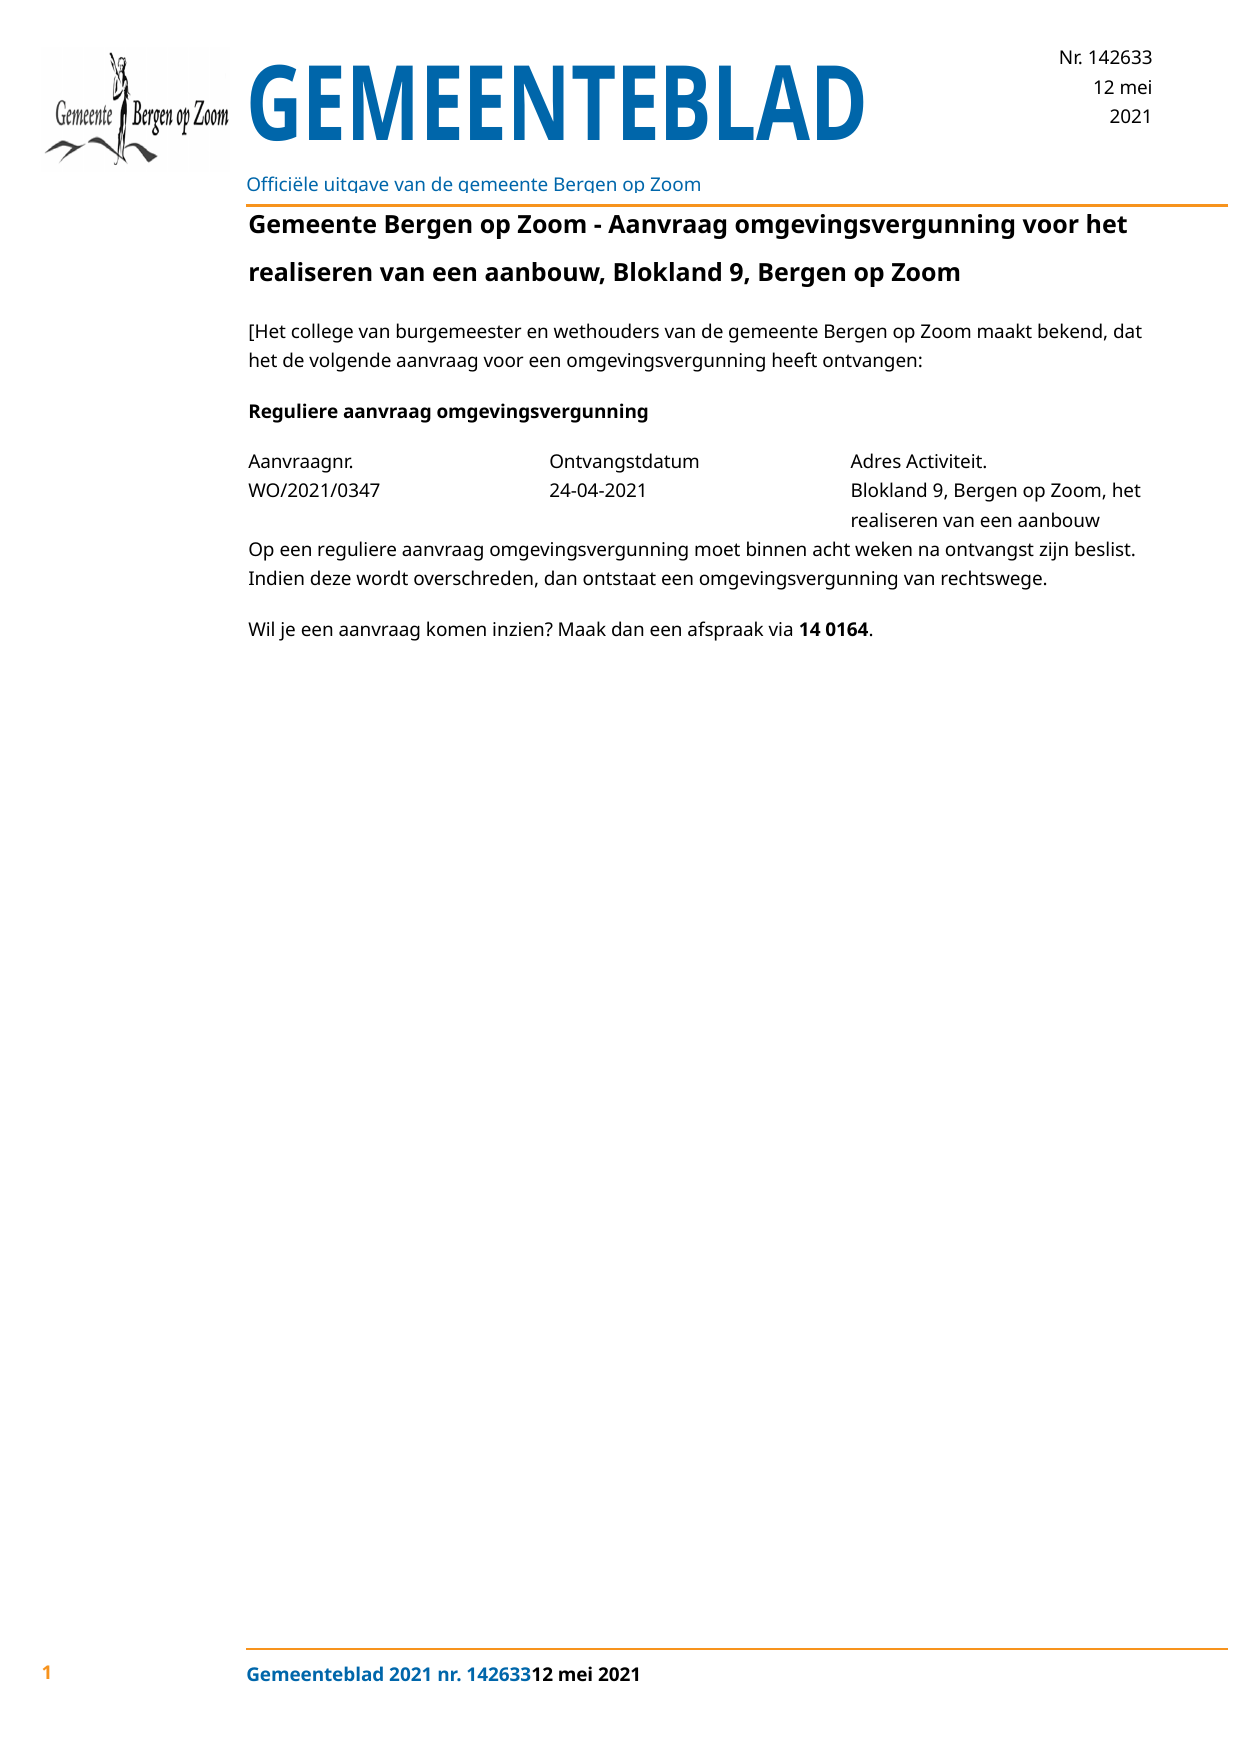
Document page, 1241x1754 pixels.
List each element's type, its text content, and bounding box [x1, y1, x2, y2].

picture [41, 47, 231, 172]
text Op een reguliere aanvraag omgevingsvergunning moet binnen acht weken na ontvangst zijn beslist. Indien deze wordt overschreden, dan ontstaat een omgevingsvergunning van rechtswege. [248, 536, 1152, 591]
table_header Ontvangstdatum [549, 449, 850, 474]
table_header WO/2021/0347 [248, 478, 549, 533]
table_header Blokland 9, Bergen op Zoom, het realiseren van een aanbouw [850, 478, 1152, 533]
text Gemeente Bergen op Zoom - Aanvraag omgevingsvergunning voor het realiseren van een aanbouw, Blokland 9, Bergen op Zoom [248, 207, 1152, 288]
text [Het college van burgemeester en wethouders van de gemeente Bergen op Zoom maakt bekend, dat het de volgende aanvraag voor een omgevingsvergunning heeft ontvangen: [248, 318, 1152, 373]
table_header Aanvraagnr. [248, 449, 549, 474]
table_header Adres Activiteit. [850, 449, 1152, 474]
text Wil je een aanvraag komen inzien? Maak dan een afspraak via 14 0164. [248, 616, 1152, 642]
table_header 24-04-2021 [549, 478, 850, 533]
text Reguliere aanvraag omgevingsvergunning [248, 398, 1152, 424]
